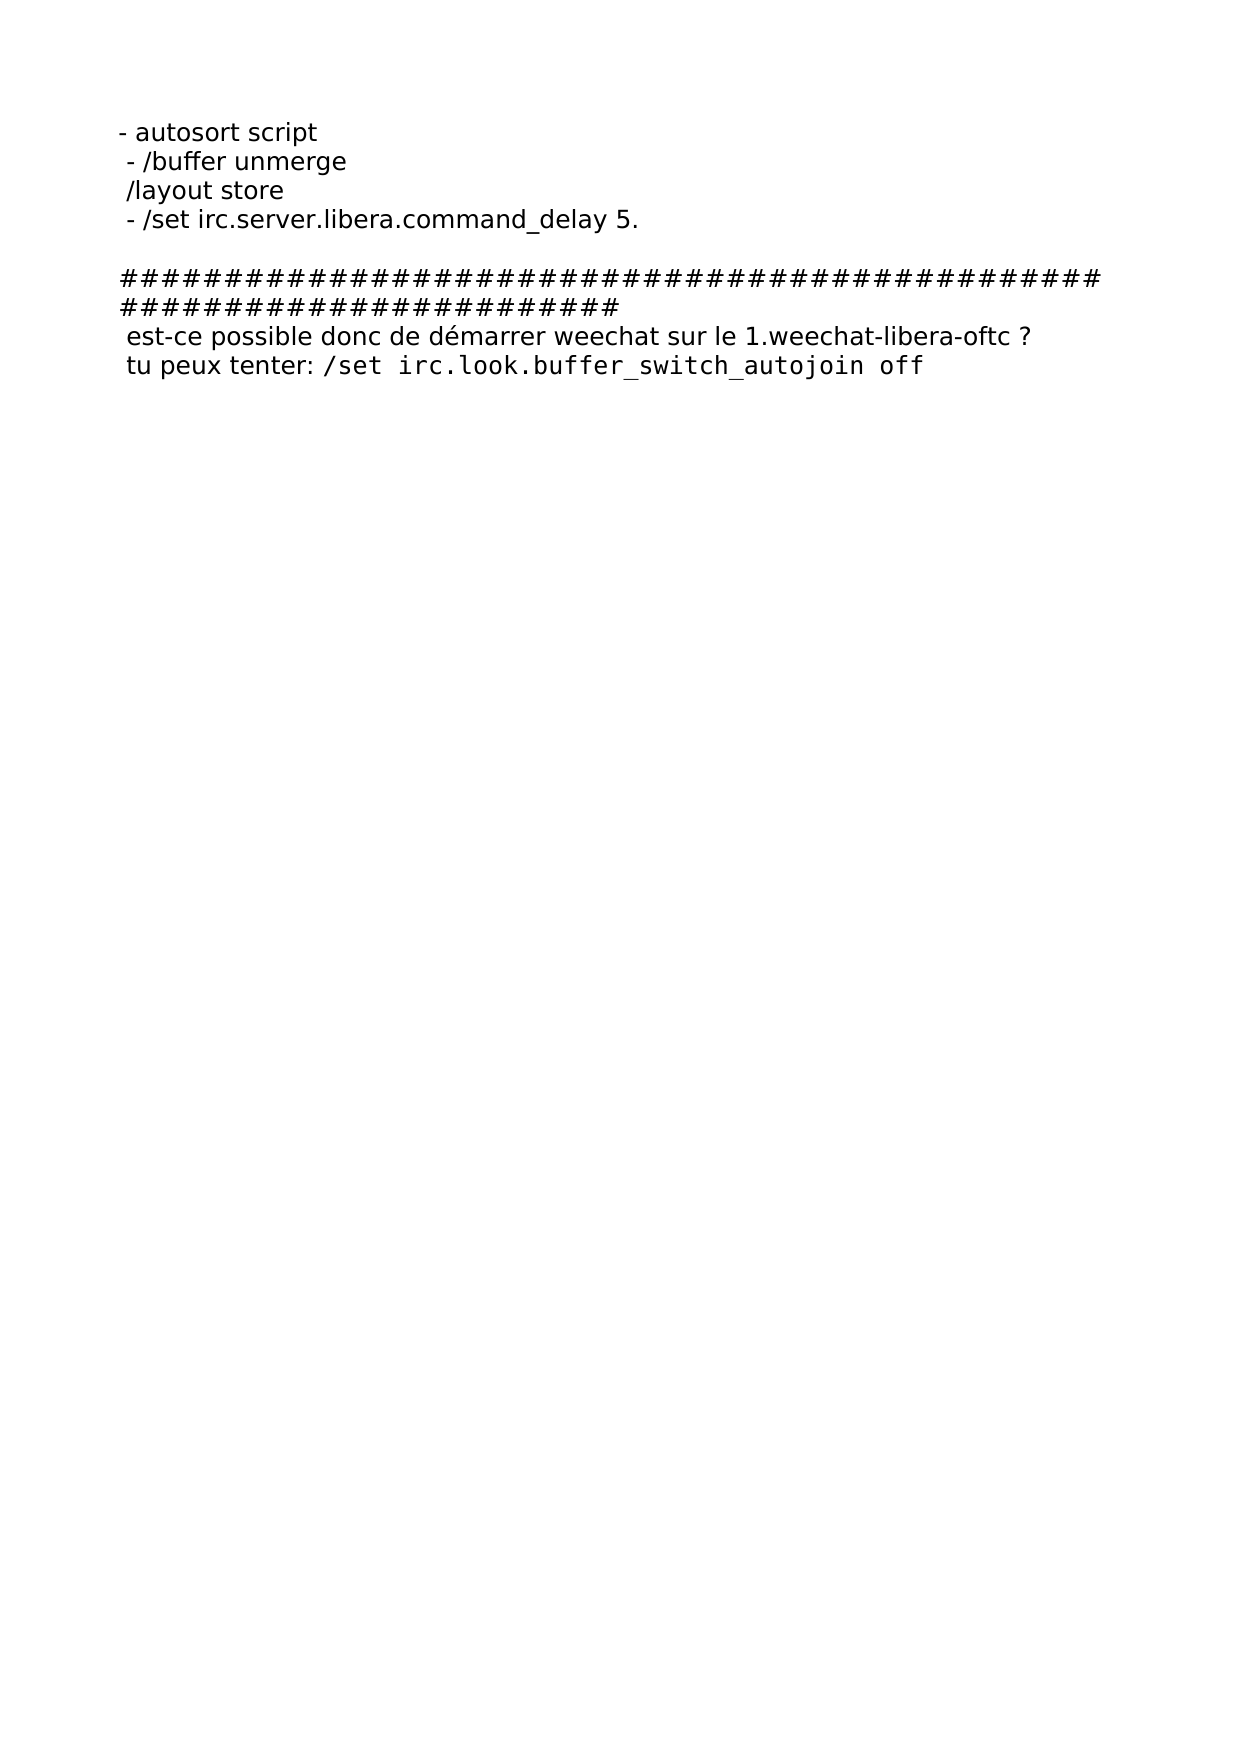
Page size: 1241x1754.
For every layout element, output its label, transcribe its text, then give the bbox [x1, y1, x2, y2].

text - autosort script - /buffer unmerge /layout store - /set irc.server.libera.command_delay 5. ####################################################################### est-ce possible donc de démarrer weechat sur le 1.weechat-libera-oftc ? tu peux tenter: /set irc.look.buffer_switch_autojoin off [118, 118, 1122, 381]
